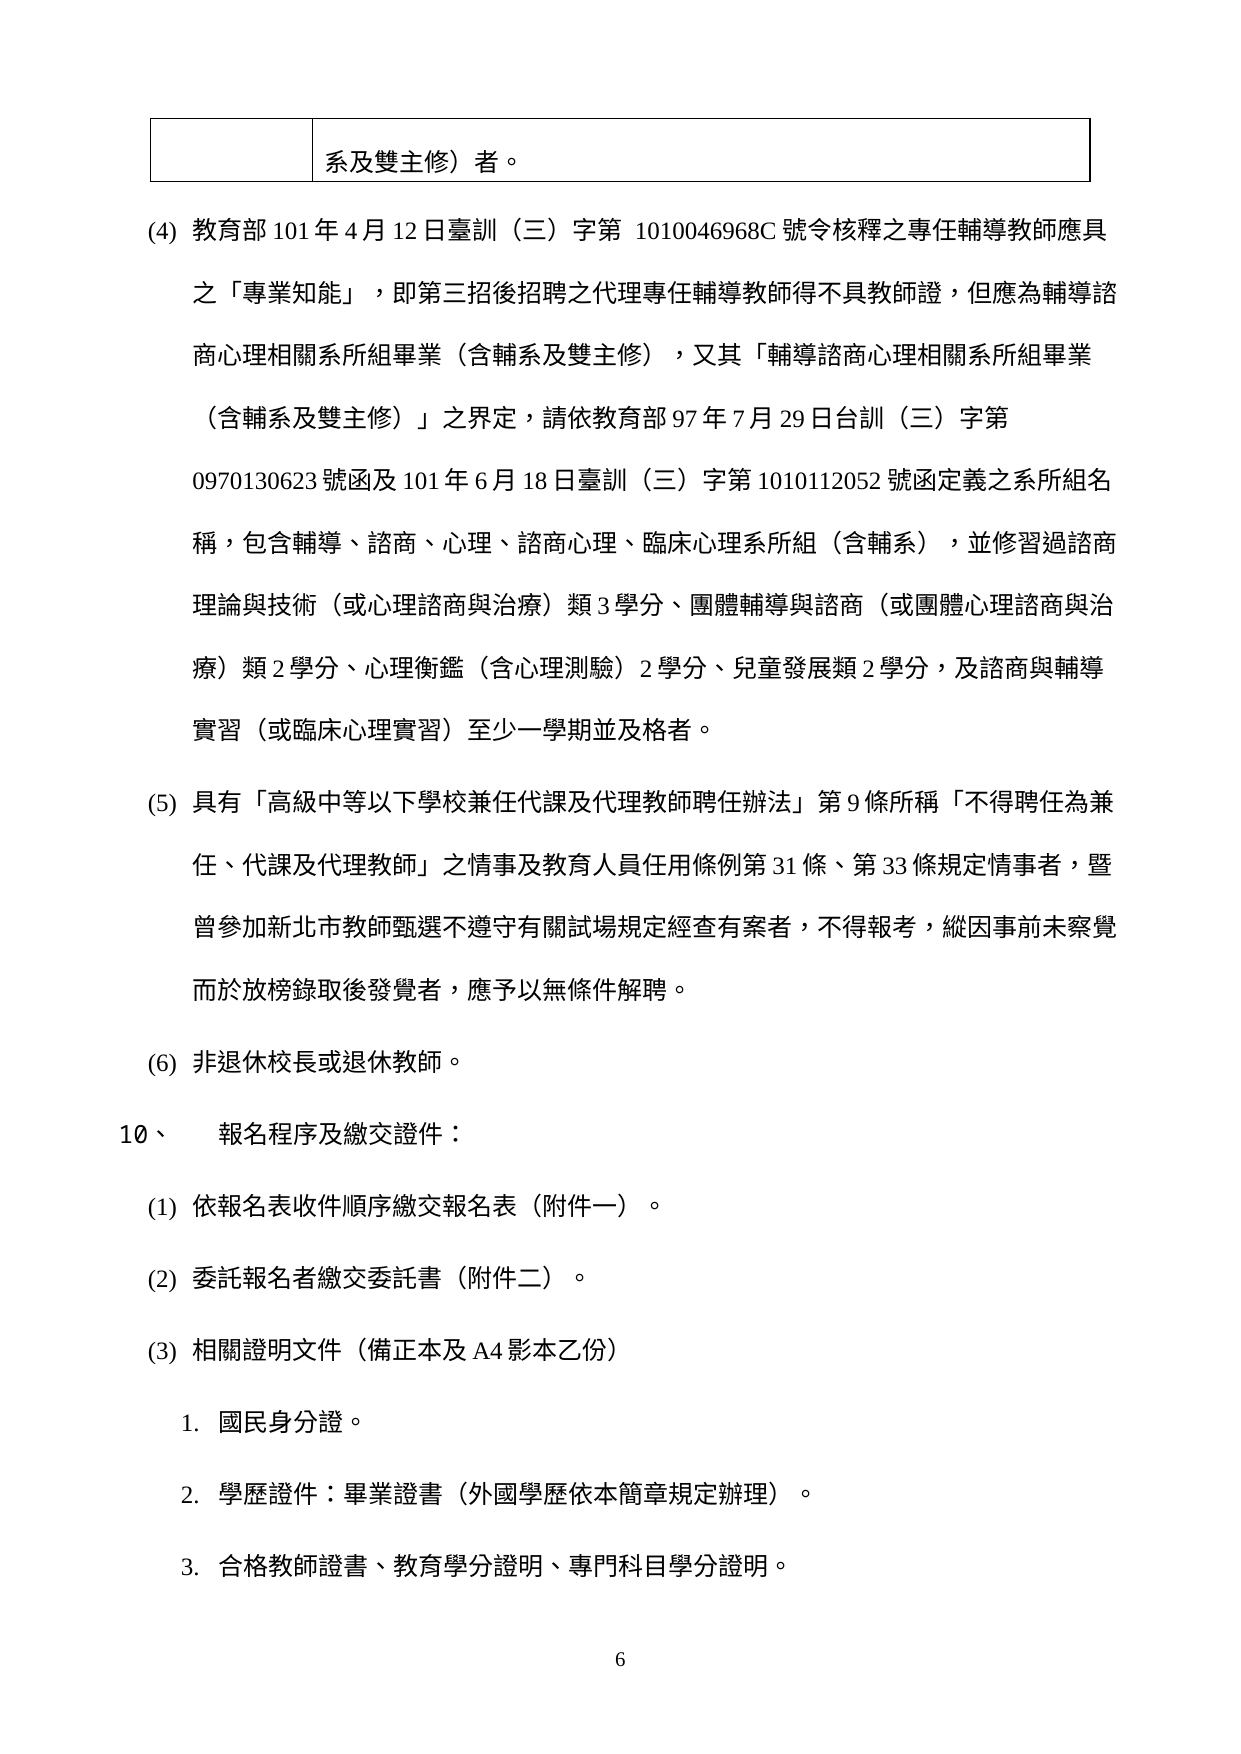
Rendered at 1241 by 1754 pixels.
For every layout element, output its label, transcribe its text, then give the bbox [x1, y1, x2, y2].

list 委託報名者繳交委託書（附件二）。 [148, 1235, 1122, 1297]
list 合格教師證書、教育學分證明、專門科目學分證明。 [181, 1523, 1122, 1586]
list 教育部101年4月12日臺訓（三）字第 1010046968C 號令核釋之專任輔導教師應具之「專業知能」，即第三招後招聘之代理專任輔導教師得不具教師證，但應為輔導諮商心理相關系所組畢業（含輔系及雙主修），又其「輔導諮商心理相關系所組畢業（含輔系及雙主修）」之界定，請依教育部97年7月29日台訓（三）字第0970130623號函及101年6月18日臺訓（三）字第1010112052 號函定義之系所組名稱，包含輔導、諮商、心理、諮商心理、臨床心理系所組（含輔系），並修習過諮商理論與技術（或心理諮商與治療）類3學分、團體輔導與諮商（或團體心理諮商與治療）類2學分、心理衡鑑（含心理測驗）2學分、兒童發展類2學分，及諮商與輔導實習（或臨床心理實習）至少一學期並及格者。 [148, 187, 1122, 749]
list 相關證明文件（備正本及A4影本乙份） [148, 1307, 1122, 1369]
list 報名程序及繳交證件： [118, 1091, 1122, 1153]
list 非退休校長或退休教師。 [148, 1019, 1122, 1081]
list 學歷證件：畢業證書（外國學歷依本簡章規定辦理）。 [181, 1451, 1122, 1514]
table_cell [151, 119, 312, 181]
table_cell 系及雙主修）者。 [313, 119, 1089, 181]
list 具有「高級中等以下學校兼任代課及代理教師聘任辦法」第9條所稱「不得聘任為兼任、代課及代理教師」之情事及教育人員任用條例第31條、第33條規定情事者，暨曾參加新北市教師甄選不遵守有關試場規定經查有案者，不得報考，縱因事前未察覺而於放榜錄取後發覺者，應予以無條件解聘。 [148, 759, 1122, 1009]
list 依報名表收件順序繳交報名表（附件一）。 [148, 1163, 1122, 1225]
list 國民身分證。 [181, 1379, 1122, 1442]
